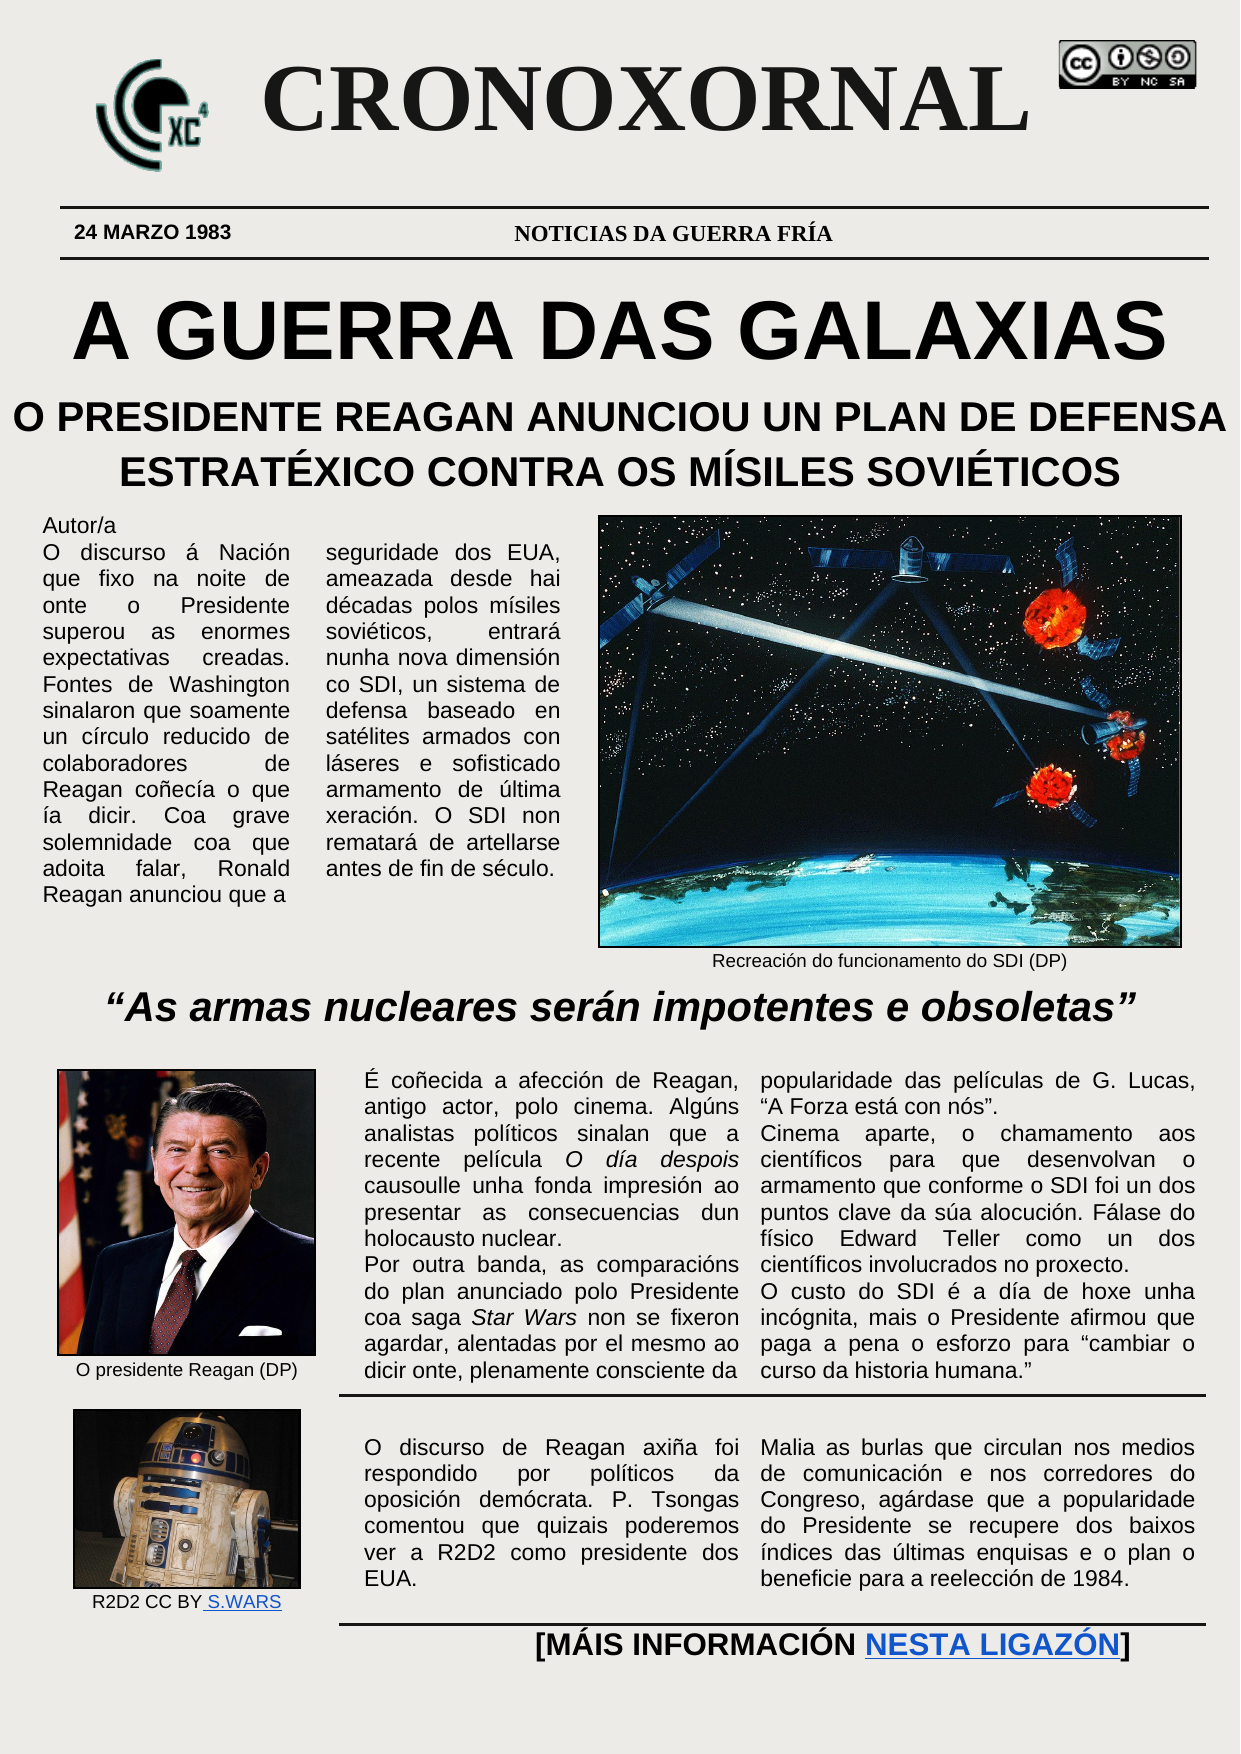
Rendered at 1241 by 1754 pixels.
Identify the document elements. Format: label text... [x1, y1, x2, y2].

table_header [1045, 30, 1210, 184]
table_header [245, 209, 502, 257]
text “As armas nucleares serán impotentes e obsoletas” [0, 982, 1240, 1030]
table_header CRONOXORNAL [248, 30, 1045, 184]
picture [75, 1411, 298, 1587]
table_header Recreación do funcionamento do SDI (DP) [571, 502, 1208, 982]
table_header É coñecida a afección de Reagan, antigo actor, polo cinema. Algúns analistas políticos sinalan que a recente película O día despois causoulle unha fonda impresión ao presentar as consecuencias dun holocausto nuclear. Por outra banda, as comparacións do plan anunciado polo Presidente coa saga Star Wars non se fixeron agardar, alentadas por el mesmo ao dicir onte, plenamente consciente da [339, 1056, 750, 1393]
text A GUERRA DAS GALAXIAS [0, 282, 1240, 377]
table_header Autor/a O discurso á Nación que fixo na noite de onte o Presidente superou as enormes expectativas creadas. Fontes de Washington sinalaron que soamente un círculo reducido de colaboradores de Reagan coñecía o que ía dicir. Coa grave solemnidade coa que adoita falar, Ronald Reagan anunciou que a [32, 502, 300, 982]
table_header NOTICIAS DA GUERRA FRÍA [503, 209, 845, 257]
table_header seguridade dos EUA, ameazada desde hai décadas polos mísiles soviéticos, entrará nunha nova dimensión co SDI, un sistema de defensa baseado en satélites armados con láseres e sofisticado armamento de última xeración. O SDI non rematará de artellarse antes de fin de século. [300, 502, 571, 982]
table_header [57, 30, 248, 184]
table_header popularidade das películas de G. Lucas, “A Forza está con nós”. Cinema aparte, o chamamento aos científicos para que desenvolvan o armamento que conforme o SDI foi un dos puntos clave da súa alocución. Fálase do físico Edward Teller como un dos científicos involucrados no proxecto. O custo do SDI é a día de hoxe unha incógnita, mais o Presidente afirmou que paga a pena o esforzo para “cambiar o curso da historia humana.” [750, 1056, 1206, 1393]
table_cell O discurso de Reagan axiña foi respondido por políticos da oposición demócrata. P. Tsongas comentou que quizais poderemos ver a R2D2 como presidente dos EUA. [339, 1397, 750, 1623]
table_cell Malia as burlas que circulan nos medios de comunicación e nos corredores do Congreso, agárdase que a popularidade do Presidente se recupere dos baixos índices das últimas enquisas e o plan o beneficie para a reelección de 1984. [750, 1397, 1206, 1623]
text [MÁIS INFORMACIÓN NESTA LIGAZÓN] [0, 1626, 1240, 1662]
table_header [1034, 209, 1209, 257]
table_cell R2D2 CC BY S.WARS [34, 1394, 339, 1623]
picture [600, 517, 1180, 946]
table_header 24 MARZO 1983 [60, 209, 245, 257]
text O PRESIDENTE REAGAN ANUNCIOU UN PLAN DE DEFENSA ESTRATÉXICO CONTRA OS MÍSILES SOVIÉTICOS [0, 392, 1240, 495]
picture [59, 1071, 314, 1354]
table_header [845, 209, 1034, 257]
picture [1058, 40, 1197, 89]
picture [95, 59, 210, 174]
table_header O presidente Reagan (DP) [34, 1056, 339, 1393]
